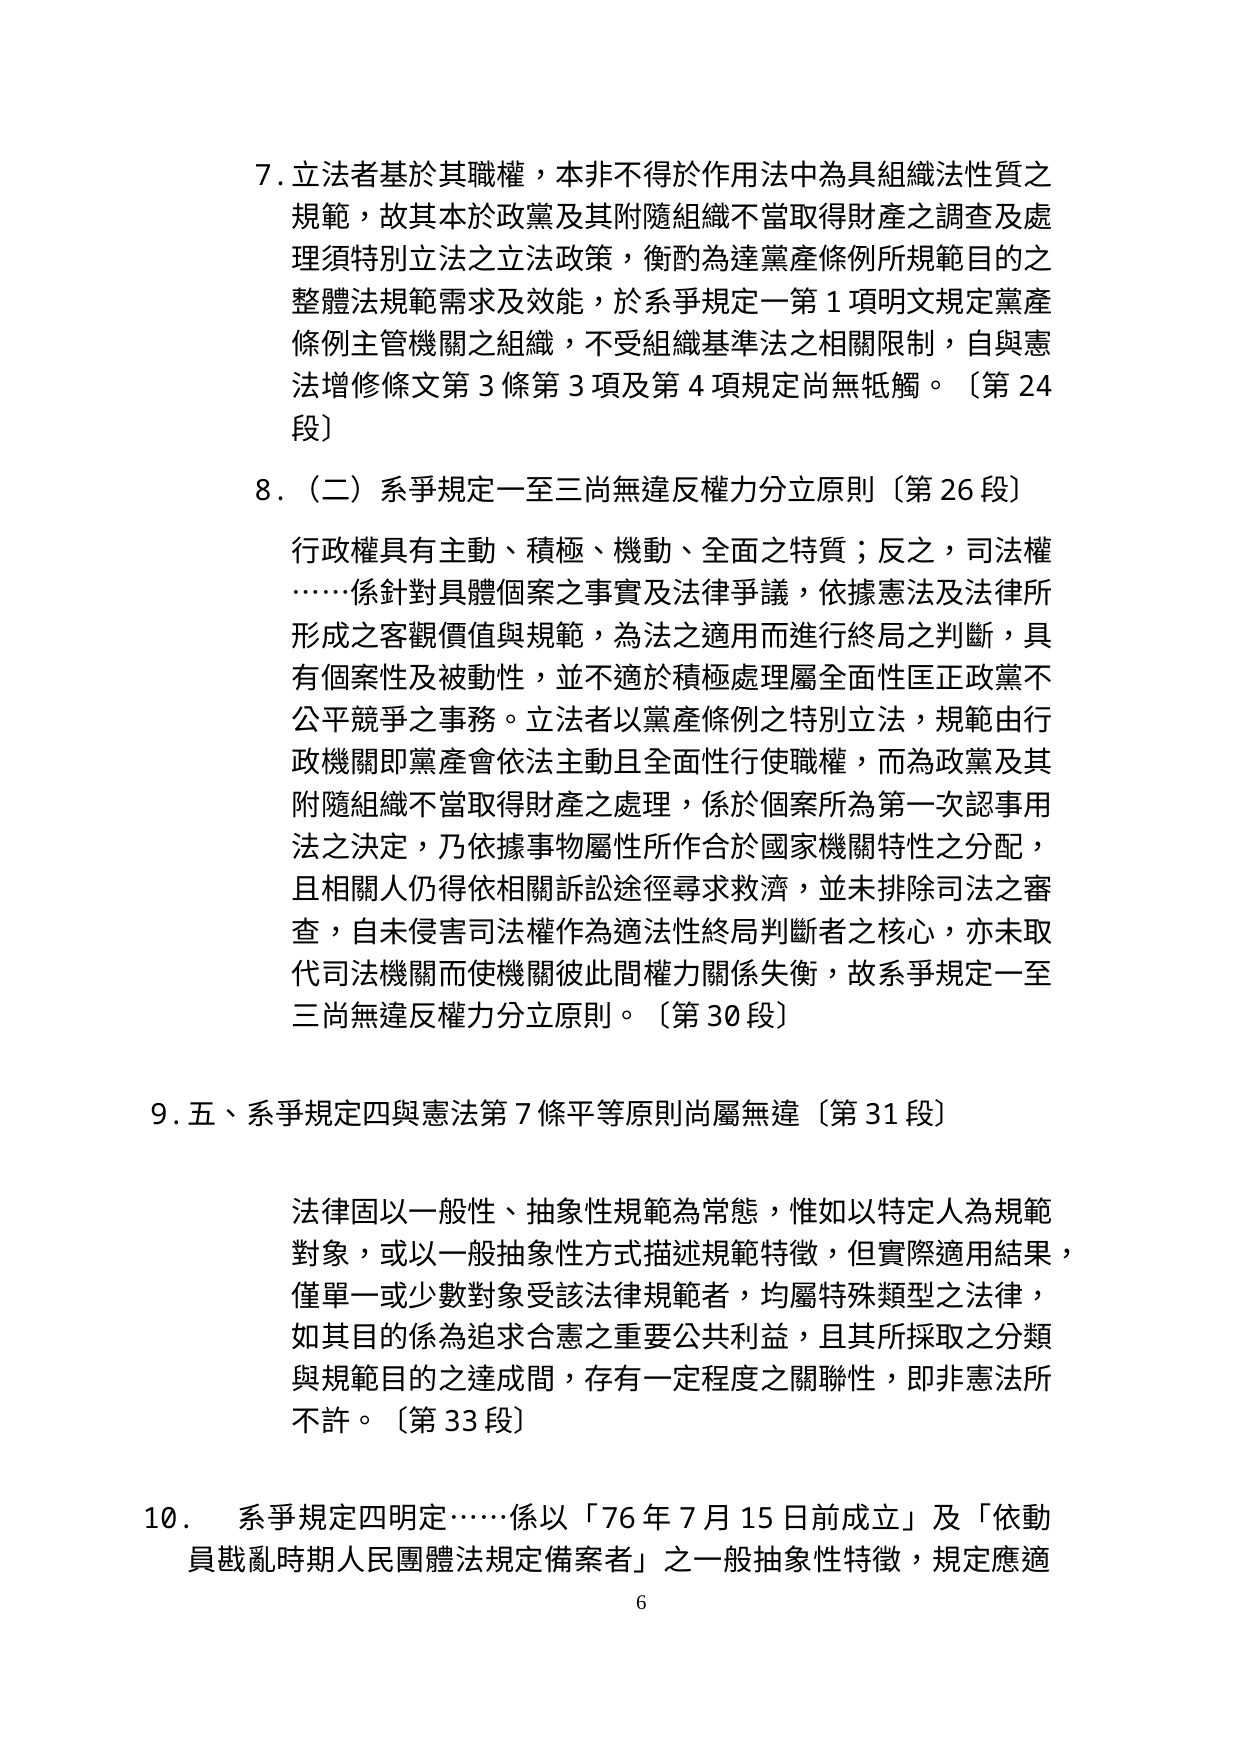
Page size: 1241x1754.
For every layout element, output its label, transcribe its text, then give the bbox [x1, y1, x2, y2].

list （二）系爭規定一至三尚無違反權力分立原則〔第26段〕 [254, 466, 1053, 509]
list 系爭規定四明定……係以「76年7月15日前成立」及「依動員戡亂時期人民團體法規定備案者」之一般抽象性特徵，規定應適 [142, 1496, 1053, 1579]
list 五、系爭規定四與憲法第7條平等原則尚屬無違〔第31段〕 [150, 1091, 1053, 1133]
text 法律固以一般性、抽象性規範為常態，惟如以特定人為規範對象，或以一般抽象性方式描述規範特徵，但實際適用結果，僅單一或少數對象受該法律規範者，均屬特殊類型之法律，如其目的係為追求合憲之重要公共利益，且其所採取之分類與規範目的之達成間，存有一定程度之關聯性，即非憲法所不許。〔第33段〕 [292, 1189, 1053, 1439]
text 行政權具有主動、積極、機動、全面之特質；反之，司法權……係針對具體個案之事實及法律爭議，依據憲法及法律所形成之客觀價值與規範，為法之適用而進行終局之判斷，具有個案性及被動性，並不適於積極處理屬全面性匡正政黨不公平競爭之事務。立法者以黨產條例之特別立法，規範由行政機關即黨產會依法主動且全面性行使職權，而為政黨及其附隨組織不當取得財產之處理，係於個案所為第一次認事用法之決定，乃依據事物屬性所作合於國家機關特性之分配，且相關人仍得依相關訴訟途徑尋求救濟，並未排除司法之審查，自未侵害司法權作為適法性終局判斷者之核心，亦未取代司法機關而使機關彼此間權力關係失衡，故系爭規定一至三尚無違反權力分立原則。〔第30段〕 [292, 527, 1053, 1035]
list 立法者基於其職權，本非不得於作用法中為具組織法性質之規範，故其本於政黨及其附隨組織不當取得財產之調查及處理須特別立法之立法政策，衡酌為達黨產條例所規範目的之整體法規範需求及效能，於系爭規定一第1項明文規定黨產條例主管機關之組織，不受組織基準法之相關限制，自與憲法增修條文第3條第3項及第4項規定尚無牴觸。〔第24段〕 [254, 151, 1053, 448]
